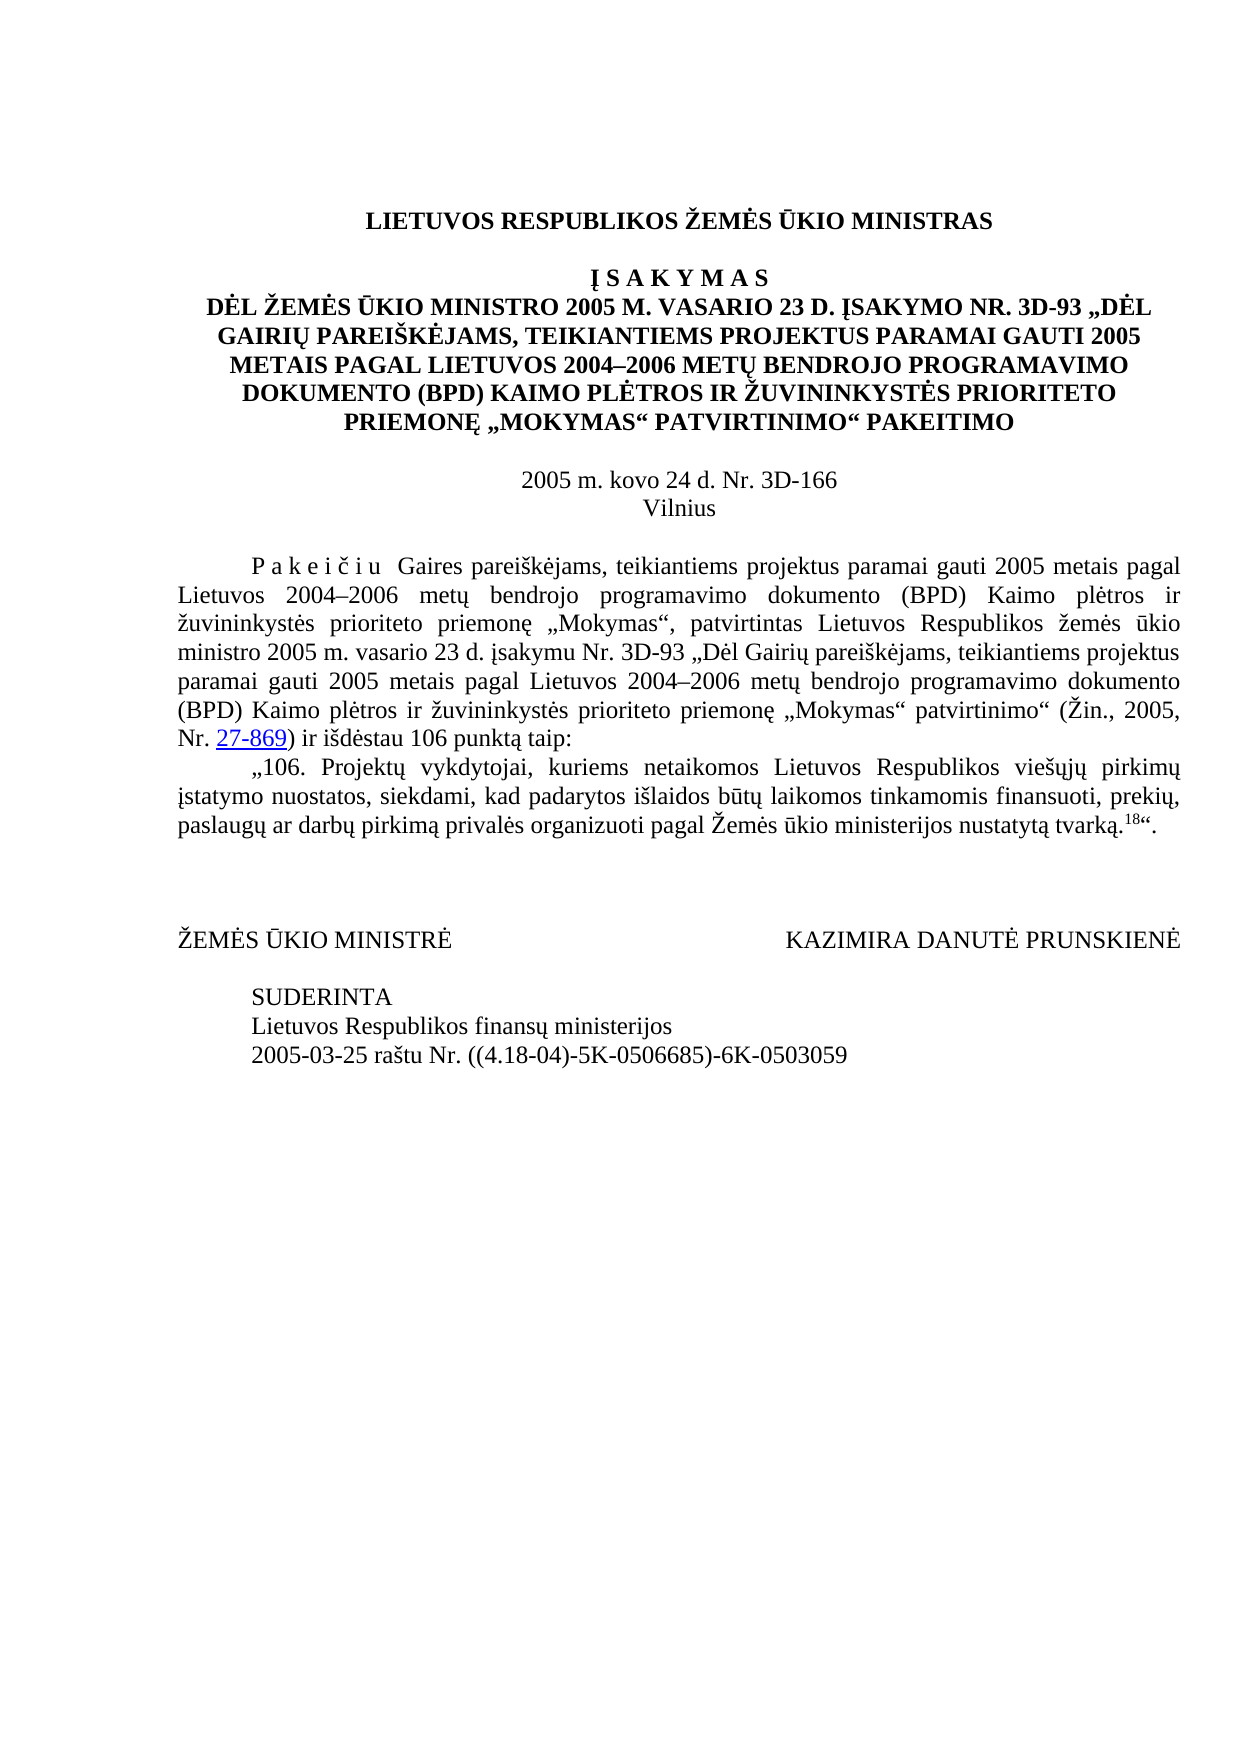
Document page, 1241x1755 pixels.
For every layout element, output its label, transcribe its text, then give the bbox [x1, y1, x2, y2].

text „106. Projektų vykdytojai, kuriems netaikomos Lietuvos Respublikos viešųjų pirkimų įstatymo nuostatos, siekdami, kad padarytos išlaidos būtų laikomos tinkamomis finansuoti, prekių, paslaugų ar darbų pirkimą privalės organizuoti pagal Žemės ūkio ministerijos nustatytą tvarką.18“. [177, 752, 1181, 838]
text ŽEMĖS ŪKIO MINISTRĖ KAZIMIRA DANUTĖ PRUNSKIENĖ [177, 925, 1181, 953]
text 2005-03-25 raštu Nr. ((4.18-04)-5K-0506685)-6K-0503059 [177, 1040, 1181, 1068]
text Į S A K Y M A S [177, 263, 1181, 292]
text LIETUVOS RESPUBLIKOS ŽEMĖS ŪKIO MINISTRAS [177, 206, 1181, 235]
text 2005 m. kovo 24 d. Nr. 3D-166 [177, 465, 1181, 493]
text Lietuvos Respublikos finansų ministerijos [177, 1011, 1181, 1040]
text Vilnius [177, 493, 1181, 522]
text DĖL ŽEMĖS ŪKIO MINISTRO 2005 M. VASARIO 23 D. ĮSAKYMO NR. 3D-93 „DĖL GAIRIŲ PAREIŠKĖJAMS, TEIKIANTIEMS PROJEKTUS PARAMAI GAUTI 2005 METAIS PAGAL LIETUVOS 2004–2006 METŲ BENDROJO PROGRAMAVIMO DOKUMENTO (BPD) KAIMO PLĖTROS IR ŽUVININKYSTĖS PRIORITETO PRIEMONĘ „MOKYMAS“ PATVIRTINIMO“ PAKEITIMO [177, 292, 1181, 436]
text SUDERINTA [177, 982, 1181, 1011]
text Pakeičiu Gaires pareiškėjams, teikiantiems projektus paramai gauti 2005 metais pagal Lietuvos 2004–2006 metų bendrojo programavimo dokumento (BPD) Kaimo plėtros ir žuvininkystės prioriteto priemonę „Mokymas“, patvirtintas Lietuvos Respublikos žemės ūkio ministro 2005 m. vasario 23 d. įsakymu Nr. 3D-93 „Dėl Gairių pareiškėjams, teikiantiems projektus paramai gauti 2005 metais pagal Lietuvos 2004–2006 metų bendrojo programavimo dokumento (BPD) Kaimo plėtros ir žuvininkystės prioriteto priemonę „Mokymas“ patvirtinimo“ (Žin., 2005, Nr. 27-869) ir išdėstau 106 punktą taip: [177, 551, 1181, 752]
